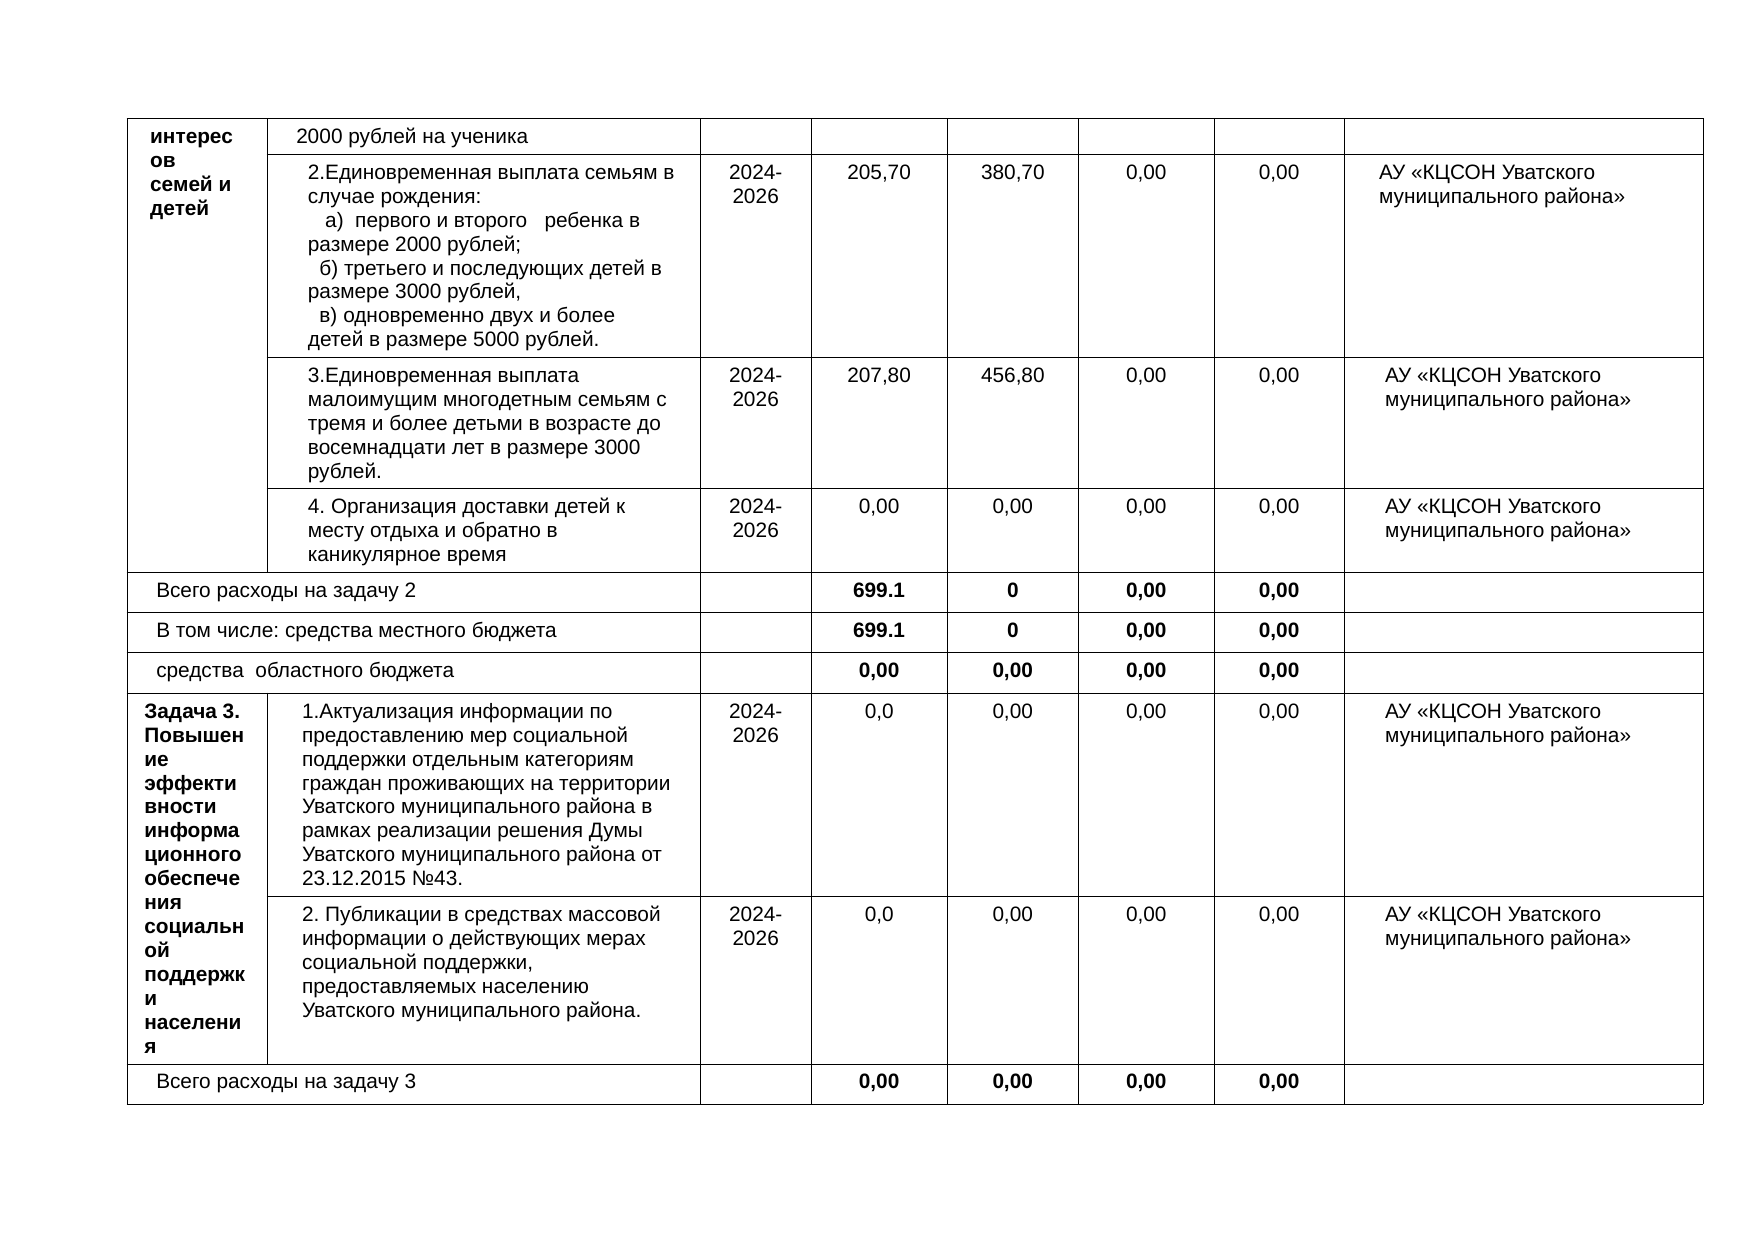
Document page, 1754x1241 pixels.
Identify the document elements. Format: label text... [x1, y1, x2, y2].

table_cell 380,70 [948, 155, 1078, 357]
table_cell 4. Организация доставки детей к месту отдыха и обратно в каникулярное время [268, 489, 700, 572]
table_cell АУ «КЦСОН Уватского муниципального района» [1345, 897, 1703, 1063]
table_cell Задача 3. Повышение эффективности информационного обеспечения социальной поддержки населения [128, 694, 267, 1063]
table_cell 2024-2026 [701, 489, 811, 572]
table_cell 2000 рублей на ученика [268, 119, 700, 154]
table_cell [1345, 653, 1703, 693]
table_cell 0,00 [812, 489, 947, 572]
table_cell [1215, 119, 1344, 154]
table_cell [812, 119, 947, 154]
table_cell Всего расходы на задачу 3 [128, 1065, 700, 1104]
table_cell средства областного бюджета [128, 653, 700, 693]
table_cell 0,00 [1079, 155, 1214, 357]
table_cell 0,00 [1215, 573, 1344, 612]
table_cell 1325,1 [948, 613, 1078, 652]
table_cell 205,70 [812, 155, 947, 357]
table_cell АУ «КЦСОН Уватского муниципального района» [1345, 155, 1703, 357]
table_cell 0,00 [1079, 1065, 1214, 1104]
table_cell Всего расходы на задачу 2 [128, 573, 700, 612]
table_cell 0,00 [1215, 897, 1344, 1063]
table_cell АУ «КЦСОН Уватского муниципального района» [1345, 694, 1703, 896]
table_cell 2024-2026 [701, 155, 811, 357]
table_cell [1345, 613, 1703, 652]
table_cell 0,00 [1079, 573, 1214, 612]
table_cell 0,00 [1215, 613, 1344, 652]
table_cell АУ «КЦСОН Уватского муниципального района» [1345, 358, 1703, 488]
table_cell [701, 653, 811, 693]
table_cell 0,0 [812, 897, 947, 1063]
table_cell [1345, 1065, 1703, 1104]
table_cell АУ «КЦСОН Уватского муниципального района» [1345, 489, 1703, 572]
table_cell 0,00 [1079, 489, 1214, 572]
table_cell [701, 613, 811, 652]
table_cell 1.Актуализация информации по предоставлению мер социальной поддержки отдельным категориям граждан проживающих на территории Уватского муниципального района в рамках реализации решения Думы Уватского муниципального района от 23.12.2015 №43. [268, 694, 700, 896]
table_cell 2.Единовременная выплата семьям в случае рождения: а) первого и второго ребенка в размере 2000 рублей; б) третьего и последующих детей в размере 3000 рублей, в) одновременно двух и более детей в размере 5000 рублей. [268, 155, 700, 357]
table_cell В том числе: средства местного бюджета [128, 613, 700, 652]
table_cell интересов семей и детей [128, 119, 267, 572]
table_cell 2024-2026 [701, 358, 811, 488]
table_cell 699,1 [812, 573, 947, 612]
table_cell 1325,1 [948, 573, 1078, 612]
table_cell 2. Публикации в средствах массовой информации о действующих мерах социальной поддержки, предоставляемых населению Уватского муниципального района. [268, 897, 700, 1063]
table_cell 0,00 [812, 1065, 947, 1104]
table_cell 0,00 [1079, 694, 1214, 896]
table_cell 0,00 [948, 653, 1078, 693]
table_cell 0,00 [1079, 653, 1214, 693]
table_cell [1079, 119, 1214, 154]
table_cell 699,1 [812, 613, 947, 652]
table_cell 0,00 [812, 653, 947, 693]
table_cell 0,00 [948, 489, 1078, 572]
table_cell 0,00 [1079, 613, 1214, 652]
table_cell [701, 119, 811, 154]
table_cell 0,00 [1215, 694, 1344, 896]
table_cell 2024-2026 [701, 694, 811, 896]
table_cell 0,00 [1079, 897, 1214, 1063]
table_cell 0,0 [812, 694, 947, 896]
table_cell [948, 119, 1078, 154]
table_cell [1345, 573, 1703, 612]
table_cell 3.Единовременная выплата малоимущим многодетным семьям с тремя и более детьми в возрасте до восемнадцати лет в размере 3000 рублей. [268, 358, 700, 488]
table_cell 2024-2026 [701, 897, 811, 1063]
table_cell 456,80 [948, 358, 1078, 488]
table_cell 207,80 [812, 358, 947, 488]
table_cell 0,00 [1215, 1065, 1344, 1104]
table_cell 0,00 [1079, 358, 1214, 488]
table_cell 0,00 [948, 694, 1078, 896]
table_cell 0,00 [1215, 653, 1344, 693]
table_cell [1345, 119, 1703, 154]
table_cell 0,00 [948, 897, 1078, 1063]
table_cell 0,00 [1215, 358, 1344, 488]
table_cell [701, 573, 811, 612]
table_cell 0,00 [1215, 489, 1344, 572]
table_cell 0,00 [948, 1065, 1078, 1104]
table_cell [701, 1065, 811, 1104]
table_cell 0,00 [1215, 155, 1344, 357]
